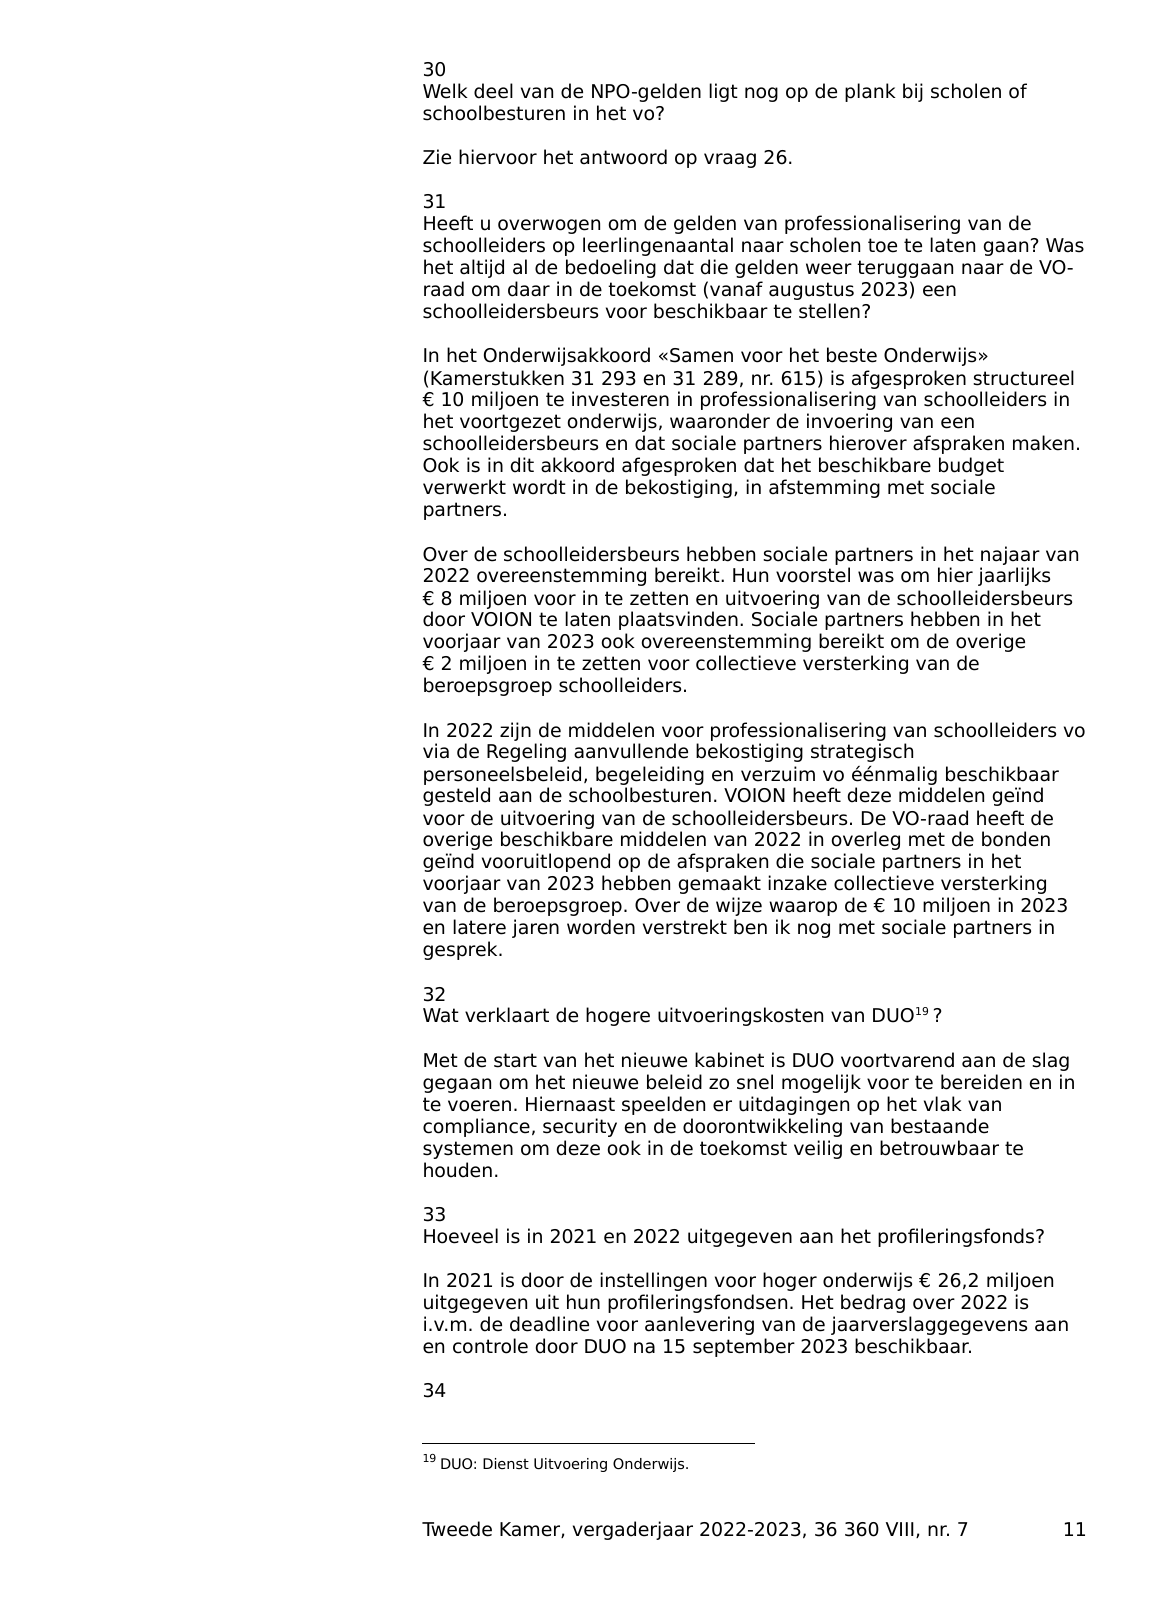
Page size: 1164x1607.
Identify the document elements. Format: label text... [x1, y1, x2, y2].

text DUO: Dienst Uitvoering Onderwijs. [422, 1452, 1087, 1474]
text Wat verklaart de hogere uitvoeringskosten van DUO? [422, 1005, 1087, 1027]
text Zie hiervoor het antwoord op vraag 26. [422, 147, 1087, 169]
text 30 [422, 59, 1087, 81]
text In 2021 is door de instellingen voor hoger onderwijs € 26,2 miljoen uitgegeven uit hun profileringsfondsen. Het bedrag over 2022 is i.v.m. de deadline voor aanlevering van de jaarverslaggegevens aan en controle door DUO na 15 september 2023 beschikbaar. [422, 1270, 1087, 1358]
text Hoeveel is in 2021 en 2022 uitgegeven aan het profileringsfonds? [422, 1226, 1087, 1248]
text Heeft u overwogen om de gelden van professionalisering van de schoolleiders op leerlingenaantal naar scholen toe te laten gaan? Was het altijd al de bedoeling dat die gelden weer teruggaan naar de VO-raad om daar in de toekomst (vanaf augustus 2023) een schoolleidersbeurs voor beschikbaar te stellen? [422, 213, 1087, 323]
text In 2022 zijn de middelen voor professionalisering van schoolleiders vo via de Regeling aanvullende bekostiging strategisch personeelsbeleid, begeleiding en verzuim vo éénmalig beschikbaar gesteld aan de schoolbesturen. VOION heeft deze middelen geïnd voor de uitvoering van de schoolleidersbeurs. De VO-raad heeft de overige beschikbare middelen van 2022 in overleg met de bonden geïnd vooruitlopend op de afspraken die sociale partners in het voorjaar van 2023 hebben gemaakt inzake collectieve versterking van de beroepsgroep. Over de wijze waarop de € 10 miljoen in 2023 en latere jaren worden verstrekt ben ik nog met sociale partners in gesprek. [422, 719, 1087, 961]
text Met de start van het nieuwe kabinet is DUO voortvarend aan de slag gegaan om het nieuwe beleid zo snel mogelijk voor te bereiden en in te voeren. Hiernaast speelden er uitdagingen op het vlak van compliance, security en de doorontwikkeling van bestaande systemen om deze ook in de toekomst veilig en betrouwbaar te houden. [422, 1049, 1087, 1181]
text 34 [422, 1380, 1087, 1402]
text 31 [422, 191, 1087, 213]
text Welk deel van de NPO-gelden ligt nog op de plank bij scholen of schoolbesturen in het vo? [422, 81, 1087, 125]
text Over de schoolleidersbeurs hebben sociale partners in het najaar van 2022 overeenstemming bereikt. Hun voorstel was om hier jaarlijks € 8 miljoen voor in te zetten en uitvoering van de schoolleidersbeurs door VOION te laten plaatsvinden. Sociale partners hebben in het voorjaar van 2023 ook overeenstemming bereikt om de overige € 2 miljoen in te zetten voor collectieve versterking van de beroepsgroep schoolleiders. [422, 543, 1087, 697]
text 32 [422, 983, 1087, 1005]
text In het Onderwijsakkoord «Samen voor het beste Onderwijs» (Kamerstukken 31 293 en 31 289, nr. 615) is afgesproken structureel € 10 miljoen te investeren in professionalisering van schoolleiders in het voortgezet onderwijs, waaronder de invoering van een schoolleidersbeurs en dat sociale partners hierover afspraken maken. Ook is in dit akkoord afgesproken dat het beschikbare budget verwerkt wordt in de bekostiging, in afstemming met sociale partners. [422, 345, 1087, 521]
text 33 [422, 1204, 1087, 1226]
